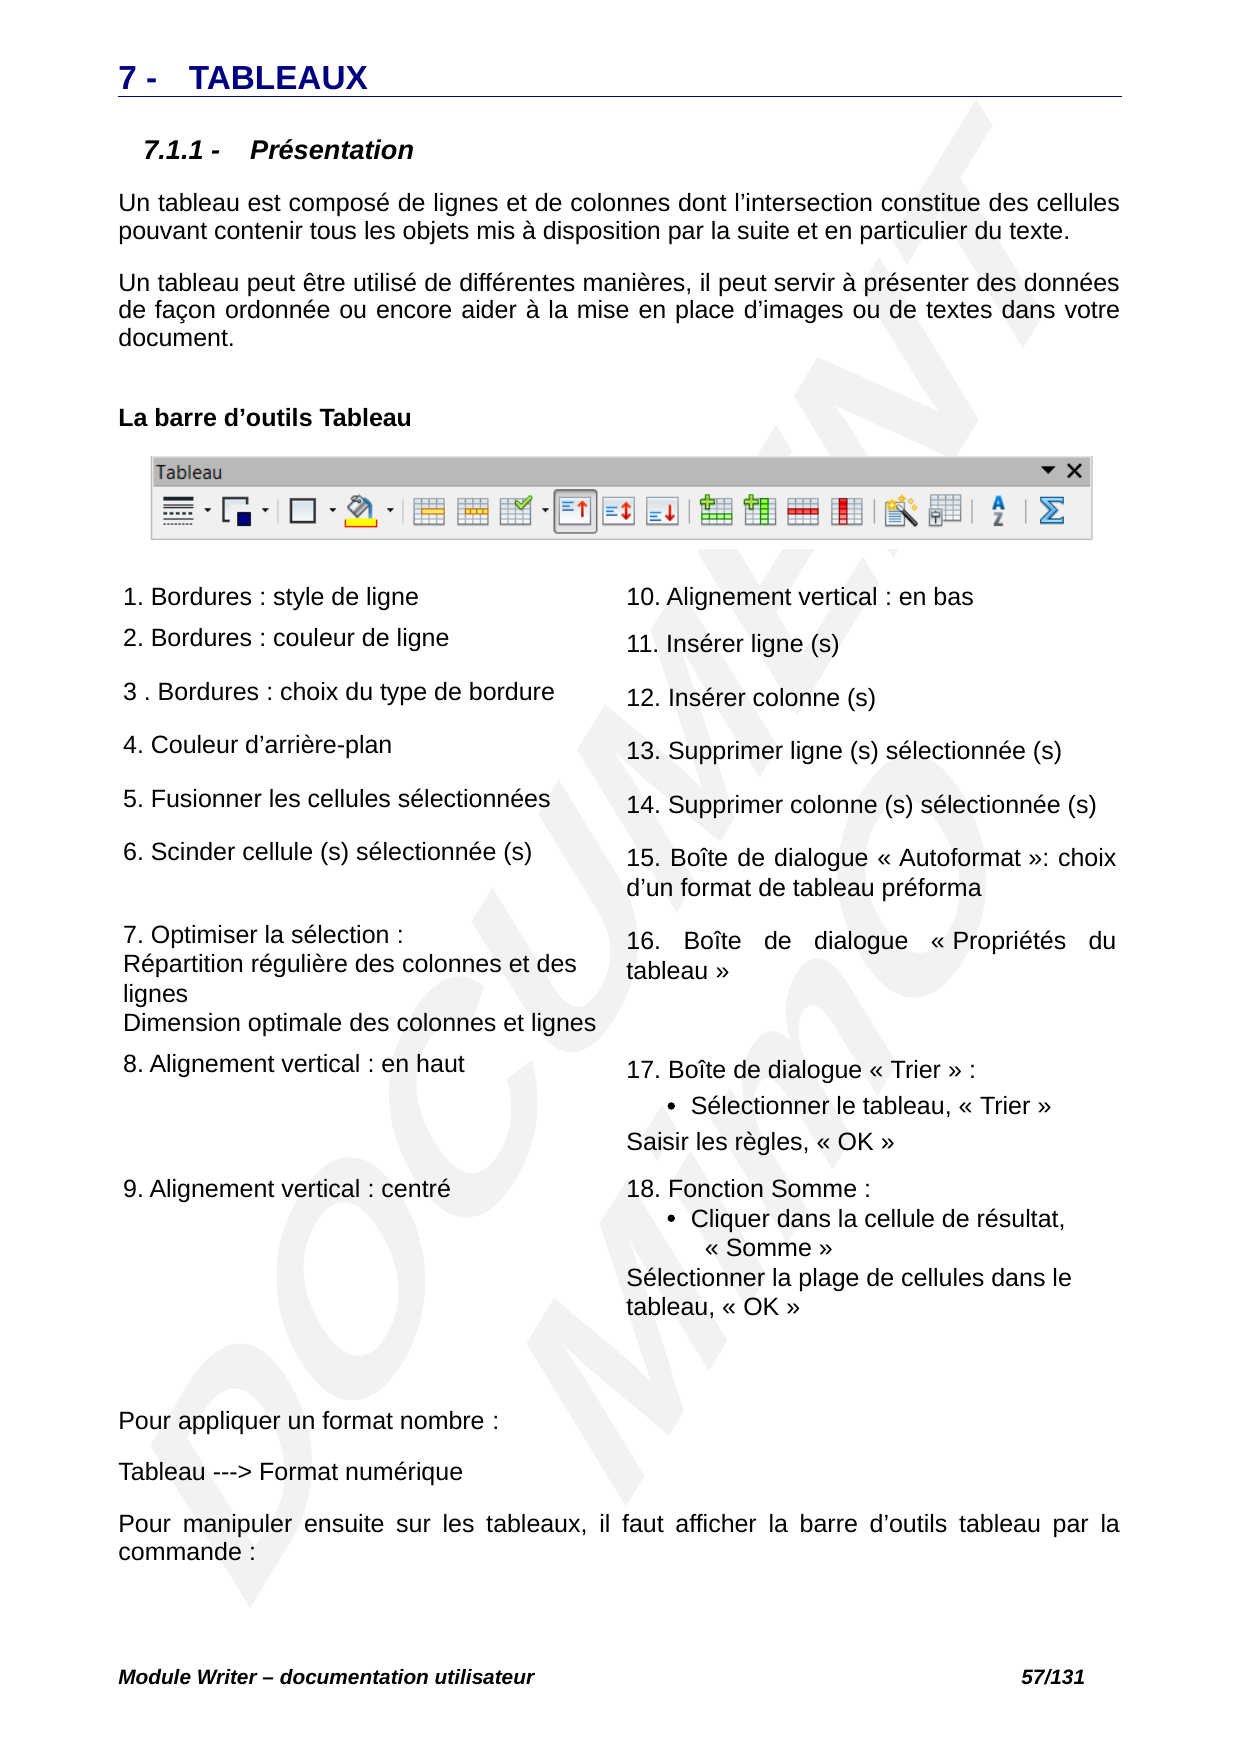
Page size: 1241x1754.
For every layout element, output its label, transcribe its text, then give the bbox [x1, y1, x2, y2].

table_cell 16. Boîte de dialogue « Propriétés du tableau » [621, 914, 1122, 1043]
table_cell 12. Insérer colonne (s) [621, 671, 1122, 724]
text Pour appliquer un format nombre : [118, 1407, 1122, 1434]
table_header 10. Alignement vertical : en bas [621, 576, 1122, 617]
table_cell 3 . Bordures : choix du type de bordure [117, 671, 621, 724]
table_cell 7. Optimiser la sélection : Répartition régulière des colonnes et des lignes Dimension optimale des colonnes et lignes [117, 914, 621, 1043]
table_cell 2. Bordures : couleur de ligne [117, 618, 621, 671]
table_cell 8. Alignement vertical : en haut [117, 1044, 621, 1168]
table_cell 4. Couleur d’arrière-plan [117, 724, 621, 778]
text Un tableau est composé de lignes et de colonnes dont l’intersection constitue des cellules pouvant contenir tous les objets mis à disposition par la suite et en particulier du texte. [118, 189, 1122, 245]
table_cell 6. Scinder cellule (s) sélectionnée (s) [117, 831, 621, 914]
table_cell 17. Boîte de dialogue « Trier » : Sélectionner le tableau, « Trier » Saisir les règles, « OK » [621, 1044, 1122, 1168]
text Un tableau peut être utilisé de différentes manières, il peut servir à présenter des données de façon ordonnée ou encore aider à la mise en place d’images ou de textes dans votre document. [118, 268, 1122, 352]
table_cell 14. Supprimer colonne (s) sélectionnée (s) [621, 778, 1122, 831]
subtitle Présentation [143, 135, 1122, 165]
table_cell 13. Supprimer ligne (s) sélectionnée (s) [621, 724, 1122, 778]
table_cell 11. Insérer ligne (s) [621, 618, 1122, 671]
table_cell 18. Fonction Somme : Cliquer dans la cellule de résultat, « Somme » Sélectionner la plage de cellules dans le tableau, « OK » [621, 1168, 1122, 1327]
table_cell 5. Fusionner les cellules sélectionnées [117, 778, 621, 831]
table_cell 15. Boîte de dialogue « Autoformat »: choix d’un format de tableau préforma [621, 831, 1122, 914]
picture [146, 456, 1099, 549]
text La barre d’outils Tableau [118, 404, 1122, 432]
text Pour manipuler ensuite sur les tableaux, il faut afficher la barre d’outils tableau par la commande : [118, 1510, 1122, 1566]
table_header 1. Bordures : style de ligne [117, 576, 621, 617]
subtitle tableaux [118, 59, 1122, 96]
table_cell 9. Alignement vertical : centré [117, 1168, 621, 1327]
text Tableau ---> Format numérique [118, 1458, 1122, 1486]
